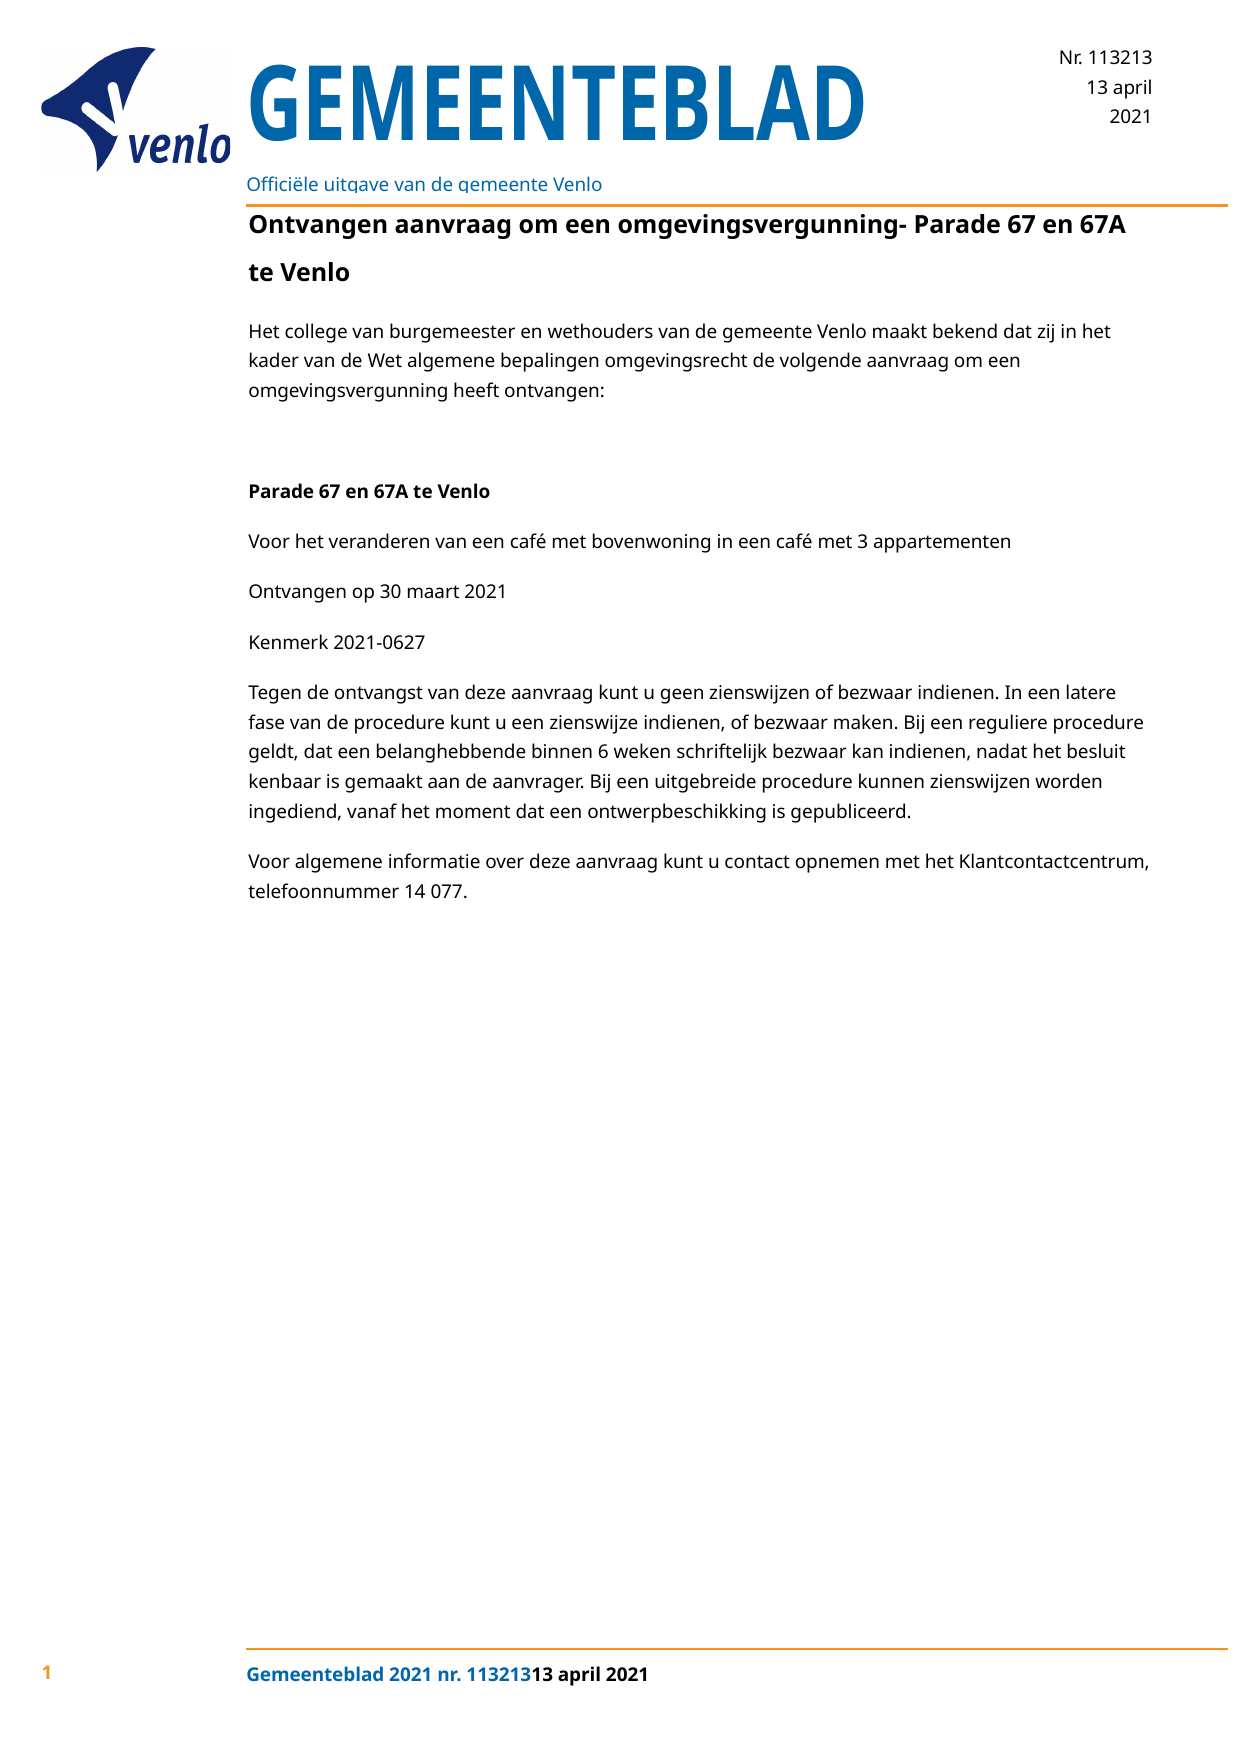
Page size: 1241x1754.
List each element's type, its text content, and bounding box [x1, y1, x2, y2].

text Kenmerk 2021-0627 [248, 629, 1152, 655]
text Ontvangen aanvraag om een omgevingsvergunning- Parade 67 en 67A te Venlo [248, 207, 1152, 288]
text Parade 67 en 67A te Venlo [248, 478, 1152, 504]
text Het college van burgemeester en wethouders van de gemeente Venlo maakt bekend dat zij in het kader van de Wet algemene bepalingen omgevingsrecht de volgende aanvraag om een omgevingsvergunning heeft ontvangen: [248, 318, 1152, 403]
text Ontvangen op 30 maart 2021 [248, 579, 1152, 604]
text Voor algemene informatie over deze aanvraag kunt u contact opnemen met het Klantcontactcentrum, telefoonnummer 14 077. [248, 848, 1152, 904]
text Tegen de ontvangst van deze aanvraag kunt u geen zienswijzen of bezwaar indienen. In een latere fase van de procedure kunt u een zienswijze indienen, of bezwaar maken. Bij een reguliere procedure geldt, dat een belanghebbende binnen 6 weken schriftelijk bezwaar kan indienen, nadat het besluit kenbaar is gemaakt aan de aanvrager. Bij een uitgebreide procedure kunnen zienswijzen worden ingediend, vanaf het moment dat een ontwerpbeschikking is gepubliceerd. [248, 679, 1152, 824]
text Voor het veranderen van een café met bovenwoning in een café met 3 appartementen [248, 528, 1152, 554]
picture [41, 47, 231, 172]
